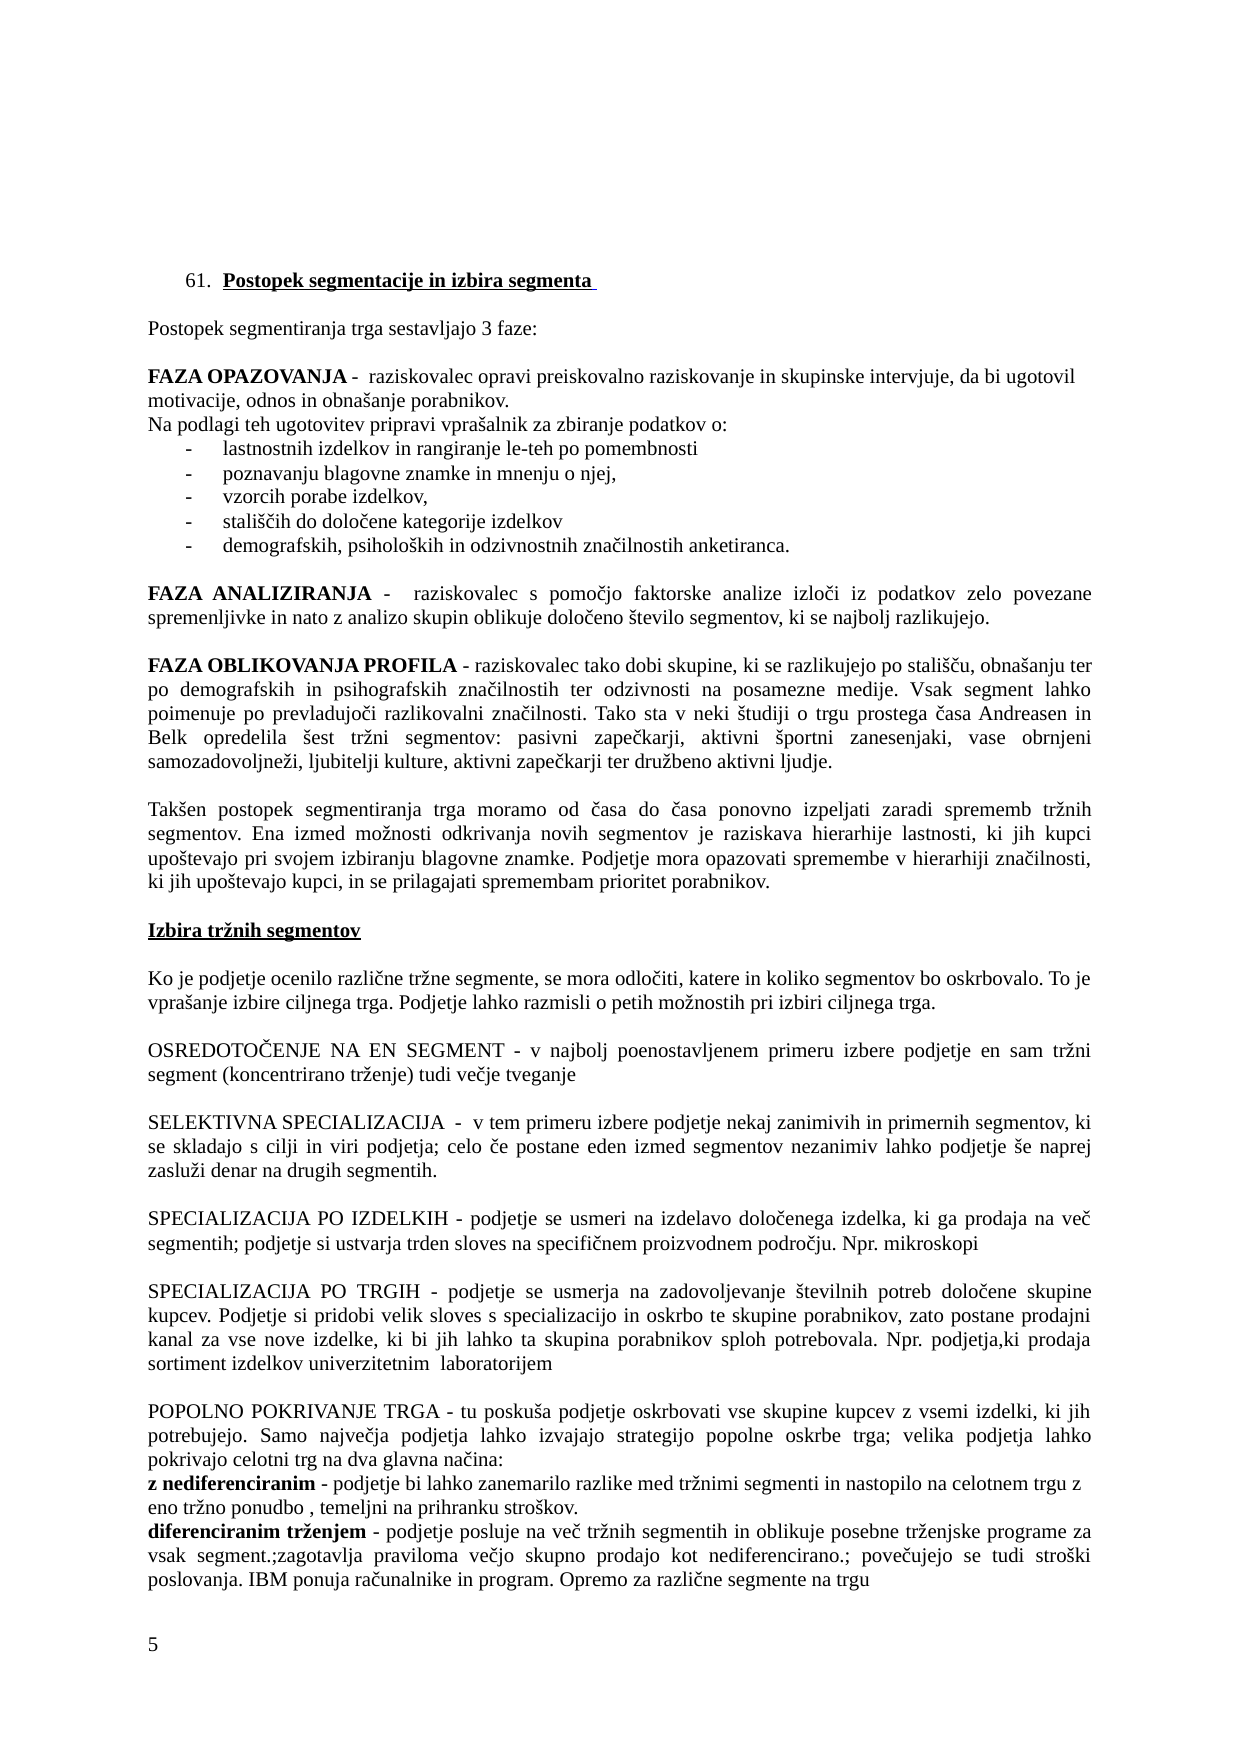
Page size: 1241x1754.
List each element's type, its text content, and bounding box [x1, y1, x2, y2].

text FAZA OPAZOVANJA - raziskovalec opravi preiskovalno raziskovanje in skupinske intervjuje, da bi ugotovil motivacije, odnos in obnašanje porabnikov. [148, 364, 1093, 412]
text SPECIALIZACIJA PO IZDELKIH - podjetje se usmeri na izdelavo določenega izdelka, ki ga prodaja na več segmentih; podjetje si ustvarja trden sloves na specifičnem proizvodnem področju. Npr. mikroskopi [148, 1206, 1093, 1254]
text SPECIALIZACIJA PO TRGIH - podjetje se usmerja na zadovoljevanje številnih potreb določene skupine kupcev. Podjetje si pridobi velik sloves s specializacijo in oskrbo te skupine porabnikov, zato postane prodajni kanal za vse nove izdelke, ki bi jih lahko ta skupina porabnikov sploh potrebovala. Npr. podjetja,ki prodaja sortiment izdelkov univerzitetnim laboratorijem [148, 1278, 1093, 1375]
list demografskih, psiholoških in odzivnostnih značilnostih anketiranca. [185, 533, 1093, 557]
text Ko je podjetje ocenilo različne tržne segmente, se mora odločiti, katere in koliko segmentov bo oskrbovalo. To je vprašanje izbire ciljnega trga. Podjetje lahko razmisli o petih možnostih pri izbiri ciljnega trga. [148, 966, 1093, 1014]
text Izbira tržnih segmentov [148, 918, 1093, 942]
text diferenciranim trženjem - podjetje posluje na več tržnih segmentih in oblikuje posebne trženjske programe za vsak segment.;zagotavlja praviloma večjo skupno prodajo kot nediferencirano.; povečujejo se tudi stroški poslovanja. IBM ponuja računalnike in program. Opremo za različne segmente na trgu [148, 1519, 1093, 1591]
list lastnostnih izdelkov in rangiranje le-teh po pomembnosti [185, 436, 1093, 460]
text OSREDOTOČENJE NA EN SEGMENT - v najbolj poenostavljenem primeru izbere podjetje en sam tržni segment (koncentrirano trženje) tudi večje tveganje [148, 1038, 1093, 1086]
list vzorcih porabe izdelkov, [185, 484, 1093, 508]
list poznavanju blagovne znamke in mnenju o njej, [185, 460, 1093, 484]
text POPOLNO POKRIVANJE TRGA - tu poskuša podjetje oskrbovati vse skupine kupcev z vsemi izdelki, ki jih potrebujejo. Samo največja podjetja lahko izvajajo strategijo popolne oskrbe trga; velika podjetja lahko pokrivajo celotni trg na dva glavna načina: [148, 1399, 1093, 1471]
list stališčih do določene kategorije izdelkov [185, 508, 1093, 533]
text Na podlagi teh ugotovitev pripravi vprašalnik za zbiranje podatkov o: [148, 412, 1093, 436]
text Takšen postopek segmentiranja trga moramo od časa do časa ponovno izpeljati zaradi sprememb tržnih segmentov. Ena izmed možnosti odkrivanja novih segmentov je raziskava hierarhije lastnosti, ki jih kupci upoštevajo pri svojem izbiranju blagovne znamke. Podjetje mora opazovati spremembe v hierarhiji značilnosti, ki jih upoštevajo kupci, in se prilagajati spremembam prioritet porabnikov. [148, 797, 1093, 893]
text FAZA ANALIZIRANJA - raziskovalec s pomočjo faktorske analize izloči iz podatkov zelo povezane spremenljivke in nato z analizo skupin oblikuje določeno število segmentov, ki se najbolj razlikujejo. [148, 581, 1093, 629]
text FAZA OBLIKOVANJA PROFILA - raziskovalec tako dobi skupine, ki se razlikujejo po stališču, obnašanju ter po demografskih in psihografskih značilnostih ter odzivnosti na posamezne medije. Vsak segment lahko poimenuje po prevladujoči razlikovalni značilnosti. Tako sta v neki študiji o trgu prostega časa Andreasen in Belk opredelila šest tržni segmentov: pasivni zapečkarji, aktivni športni zanesenjaki, vase obrnjeni samozadovoljneži, ljubitelji kulture, aktivni zapečkarji ter družbeno aktivni ljudje. [148, 653, 1093, 773]
list Postopek segmentacije in izbira segmenta [185, 268, 1093, 292]
text z nediferenciranim - podjetje bi lahko zanemarilo razlike med tržnimi segmenti in nastopilo na celotnem trgu z eno tržno ponudbo , temeljni na prihranku stroškov. [148, 1471, 1093, 1519]
text SELEKTIVNA SPECIALIZACIJA - v tem primeru izbere podjetje nekaj zanimivih in primernih segmentov, ki se skladajo s cilji in viri podjetja; celo če postane eden izmed segmentov nezanimiv lahko podjetje še naprej zasluži denar na drugih segmentih. [148, 1110, 1093, 1182]
text Postopek segmentiranja trga sestavljajo 3 faze: [148, 316, 1093, 340]
